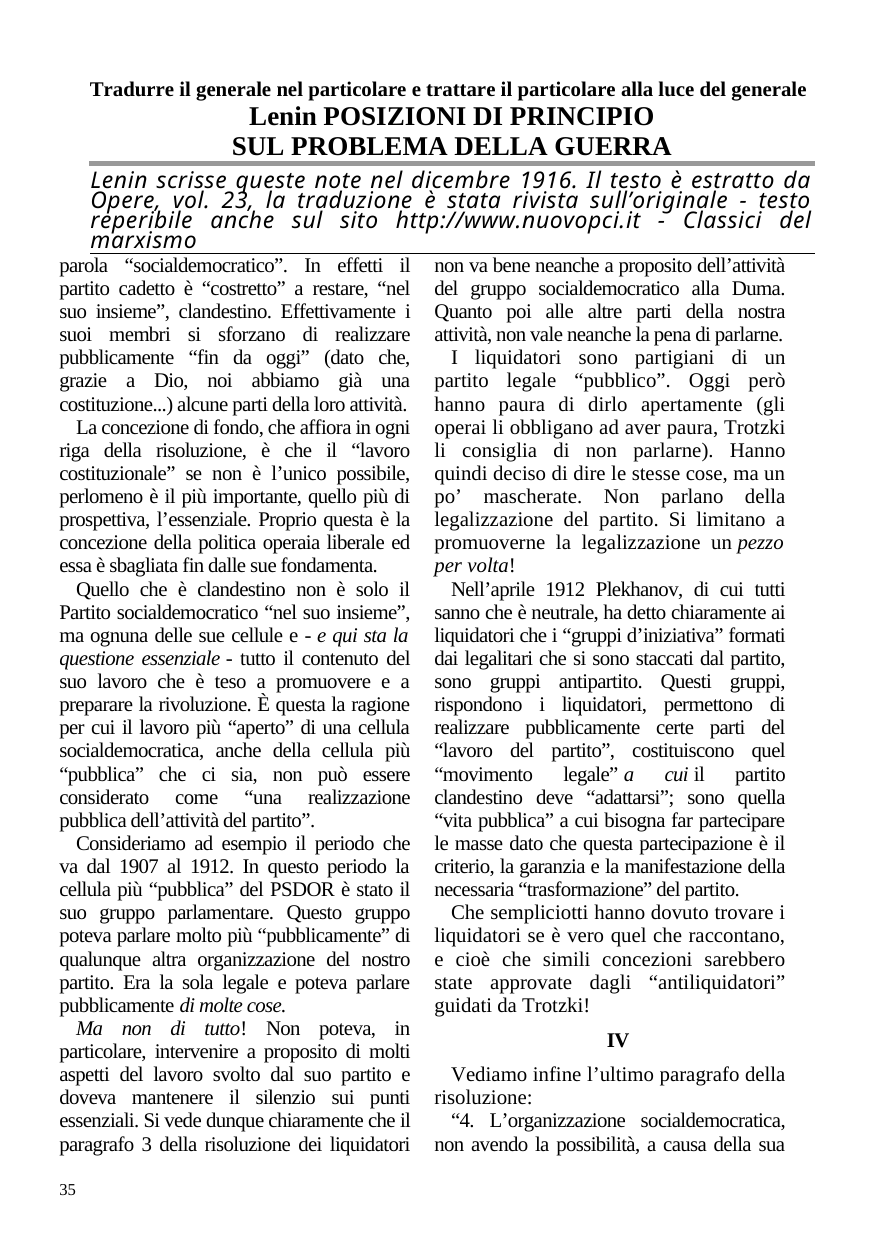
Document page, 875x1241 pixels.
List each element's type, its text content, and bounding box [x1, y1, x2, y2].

text Che sempliciotti hanno dovuto trovare i liquidatori se è vero quel che raccontano, e cioè che simili concezioni sarebbero state approvate dagli “antiliquidatori” guidati da Trotzki! [434, 901, 786, 1017]
text Nell’aprile 1912 Plekhanov, di cui tutti sanno che è neutrale, ha detto chiaramente ai liquidatori che i “gruppi d’iniziativa” formati dai legalitari che si sono staccati dal partito, sono gruppi antipartito. Questi gruppi, rispondono i liquidatori, permettono di realizzare pubblicamente certe parti del “lavoro del partito”, costituiscono quel “movimento legale” a cui il partito clandestino deve “adattarsi”; sono quella “vita pubblica” a cui bisogna far partecipare le masse dato che questa partecipazione è il criterio, la garanzia e la manifestazione della necessaria “trasformazione” del partito. [434, 577, 786, 901]
text Lenin POSIZIONI DI PRINCIPIO SUL PROBLEMA DELLA GUERRA [88, 101, 815, 161]
text Lenin scrisse queste note nel dicembre 1916. Il testo è estratto da Opere, vol. 23, la traduzione è stata rivista sull’originale - testo reperibile anche sul sito http://www.nuovopci.it - Classici del marxismo [90, 166, 815, 253]
text Consideriamo ad esempio il periodo che va dal 1907 al 1912. In questo periodo la cellula più “pubblica” del PSDOR è stato il suo gruppo parlamentare. Questo gruppo poteva parlare molto più “pubblicamente” di qualunque altra organizzazione del nostro partito. Era la sola legale e poteva parlare pubblicamente di molte cose. [59, 832, 411, 1017]
text Quello che è clandestino non è solo il Partito socialdemocratico “nel suo insieme”, ma ognuna delle sue cellule e - e qui sta la questione essenziale - tutto il contenuto del suo lavoro che è teso a promuovere e a preparare la rivoluzione. È questa la ragione per cui il lavoro più “aperto” di una cellula socialdemocratica, anche della cellula più “pubblica” che ci sia, non può essere considerato come “una realizzazione pubblica dell’attività del partito”. [59, 577, 411, 832]
text I liquidatori sono partigiani di un partito legale “pubblico”. Oggi però hanno paura di dirlo apertamente (gli operai li obbligano ad aver paura, Trotzki li consiglia di non parlarne). Hanno quindi deciso di dire le stesse cose, ma un po’ mascherate. Non parlano della legalizzazione del partito. Si limitano a promuoverne la legalizzazione un pezzo per volta! [434, 346, 786, 577]
text IV [434, 1028, 786, 1052]
text Vediamo infine l’ultimo paragrafo della risoluzione: [434, 1063, 786, 1109]
text La concezione di fondo, che affiora in ogni riga della risoluzione, è che il “lavoro costituzionale” se non è l’unico possibile, perlomeno è il più importante, quello più di prospettiva, l’essenziale. Proprio questa è la concezione della politica operaia liberale ed essa è sbagliata fin dalle sue fondamenta. [59, 416, 411, 577]
text Ma non di tutto! Non poteva, in particolare, intervenire a proposito di molti aspetti del lavoro svolto dal suo partito e doveva mantenere il silenzio sui punti essenziali. Si vede dunque chiaramente che il paragrafo 3 della risoluzione dei liquidatori [59, 1017, 411, 1156]
text Abbiamo già fatto notare che questo paragrafo tracciava, dalla prima all’ultima parola, un quadro esatto del partito cadetto. L’unica cosa fuori posto nel quadro è la parola “socialdemocratico”. In effetti il partito cadetto è “costretto” a restare, “nel suo insieme”, clandestino. Effettivamente i suoi membri si sforzano di realizzare pubblicamente “fin da oggi” (dato che, grazie a Dio, noi abbiamo già una costituzione...) alcune parti della loro attività. [59, 94, 411, 416]
text non va bene neanche a proposito dell’attività del gruppo socialdemocratico alla Duma. Quanto poi alle altre parti della nostra attività, non vale neanche la pena di parlarne. [434, 254, 786, 346]
text “4. L’organizzazione socialdemocratica, non avendo la possibilità, a causa della sua [434, 1109, 786, 1156]
text Tradurre il generale nel particolare e trattare il particolare alla luce del generale [88, 78, 815, 101]
